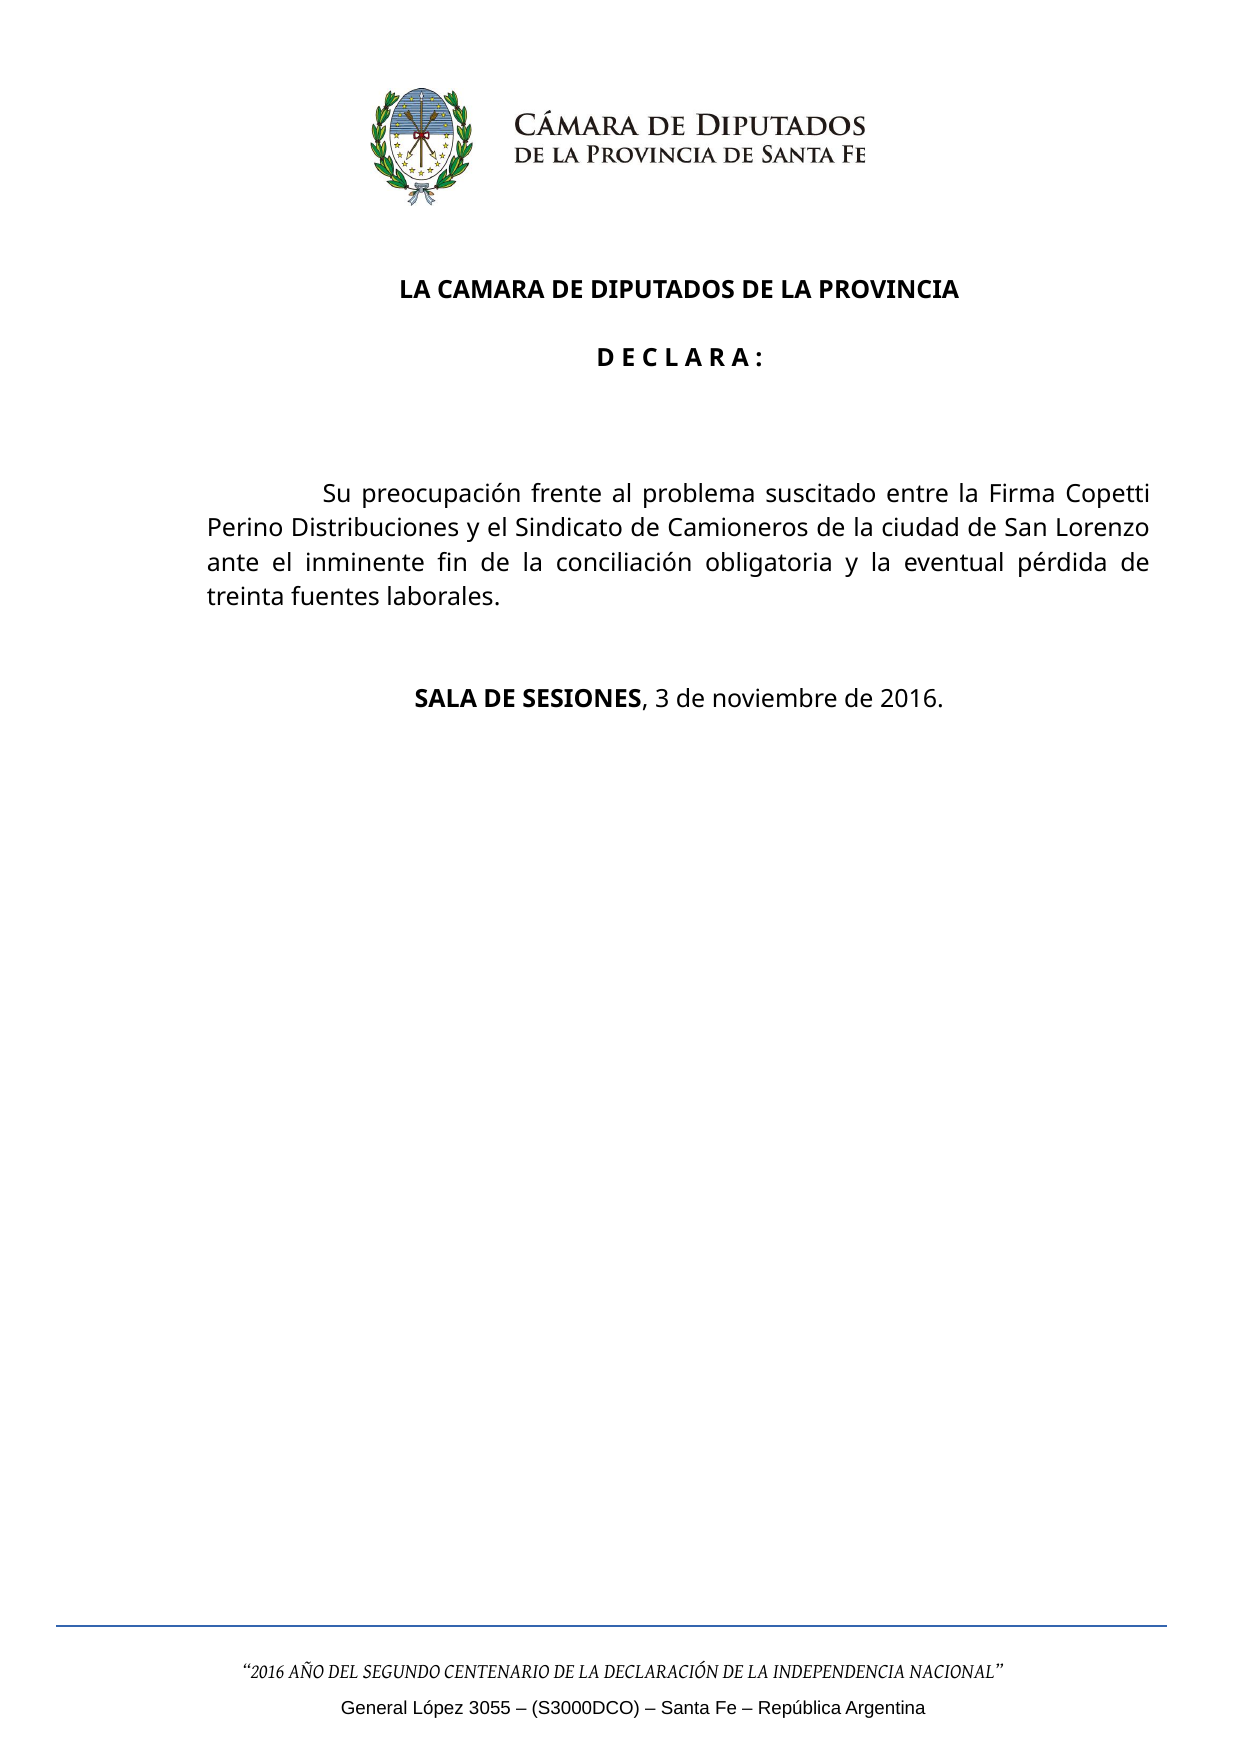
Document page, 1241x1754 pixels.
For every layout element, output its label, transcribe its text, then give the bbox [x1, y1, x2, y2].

text Su preocupación frente al problema suscitado entre la Firma Copetti Perino Distribuciones y el Sindicato de Camioneros de la ciudad de San Lorenzo ante el inminente fin de la conciliación obligatoria y la eventual pérdida de treinta fuentes laborales. [207, 476, 1152, 612]
text SALA DE SESIONES, 3 de noviembre de 2016. [207, 680, 1152, 714]
text D E C L A R A : [207, 340, 1152, 374]
picture [370, 88, 866, 210]
text LA CAMARA DE DIPUTADOS DE LA PROVINCIA [207, 272, 1152, 306]
